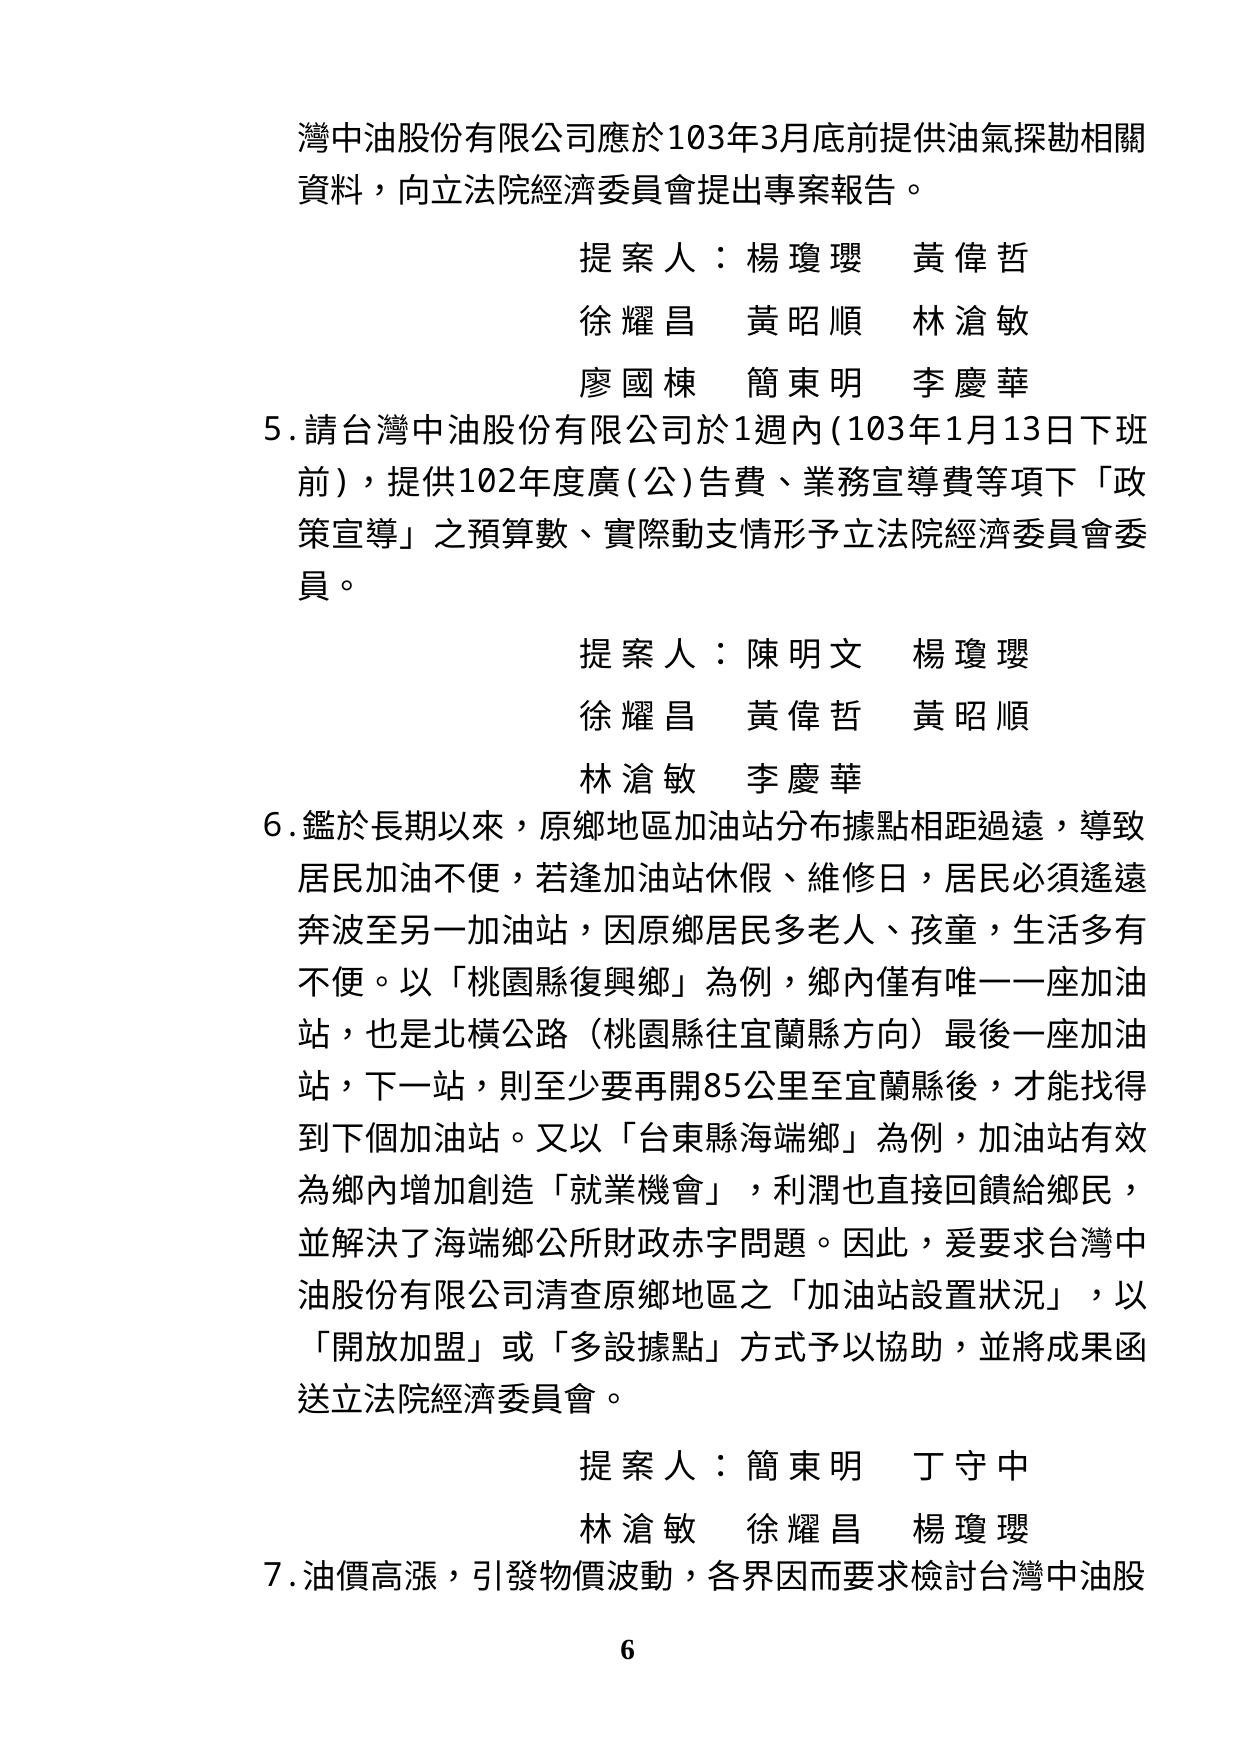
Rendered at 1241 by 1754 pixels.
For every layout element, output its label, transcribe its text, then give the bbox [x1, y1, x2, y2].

text 提案人：簡東明 丁守中 林滄敏 徐耀昌 楊瓊瓔 [574, 1423, 1114, 1548]
text 5.請台灣中油股份有限公司於1週內(103年1月13日下班前)，提供102年度廣(公)告費、業務宣導費等項下「政策宣導」之預算數、實際動支情形予立法院經濟委員會委員。 [262, 402, 1148, 610]
text 7.油價高漲，引發物價波動，各界因而要求檢討台灣中油股 [262, 1548, 1148, 1600]
text 提案人：楊瓊瓔 黃偉哲 徐耀昌 黃昭順 林滄敏 廖國棟 簡東明 李慶華 [574, 214, 1114, 402]
text 提案人：陳明文 楊瓊瓔 徐耀昌 黃偉哲 黃昭順 林滄敏 李慶華 [574, 610, 1114, 798]
text 6.鑑於長期以來，原鄉地區加油站分布據點相距過遠，導致居民加油不便，若逢加油站休假、維修日，居民必須遙遠奔波至另一加油站，因原鄉居民多老人、孩童，生活多有不便。以「桃園縣復興鄉」為例，鄉內僅有唯一一座加油站，也是北橫公路（桃園縣往宜蘭縣方向）最後一座加油站，下一站，則至少要再開85公里至宜蘭縣後，才能找得到下個加油站。又以「台東縣海端鄉」為例，加油站有效為鄉內增加創造「就業機會」，利潤也直接回饋給鄉民，並解決了海端鄉公所財政赤字問題。因此，爰要求台灣中油股份有限公司清查原鄉地區之「加油站設置狀況」，以「開放加盟」或「多設據點」方式予以協助，並將成果函送立法院經濟委員會。 [262, 798, 1148, 1423]
text 灣中油股份有限公司應於103年3月底前提供油氣探勘相關資料，向立法院經濟委員會提出專案報告。 [262, 110, 1148, 214]
